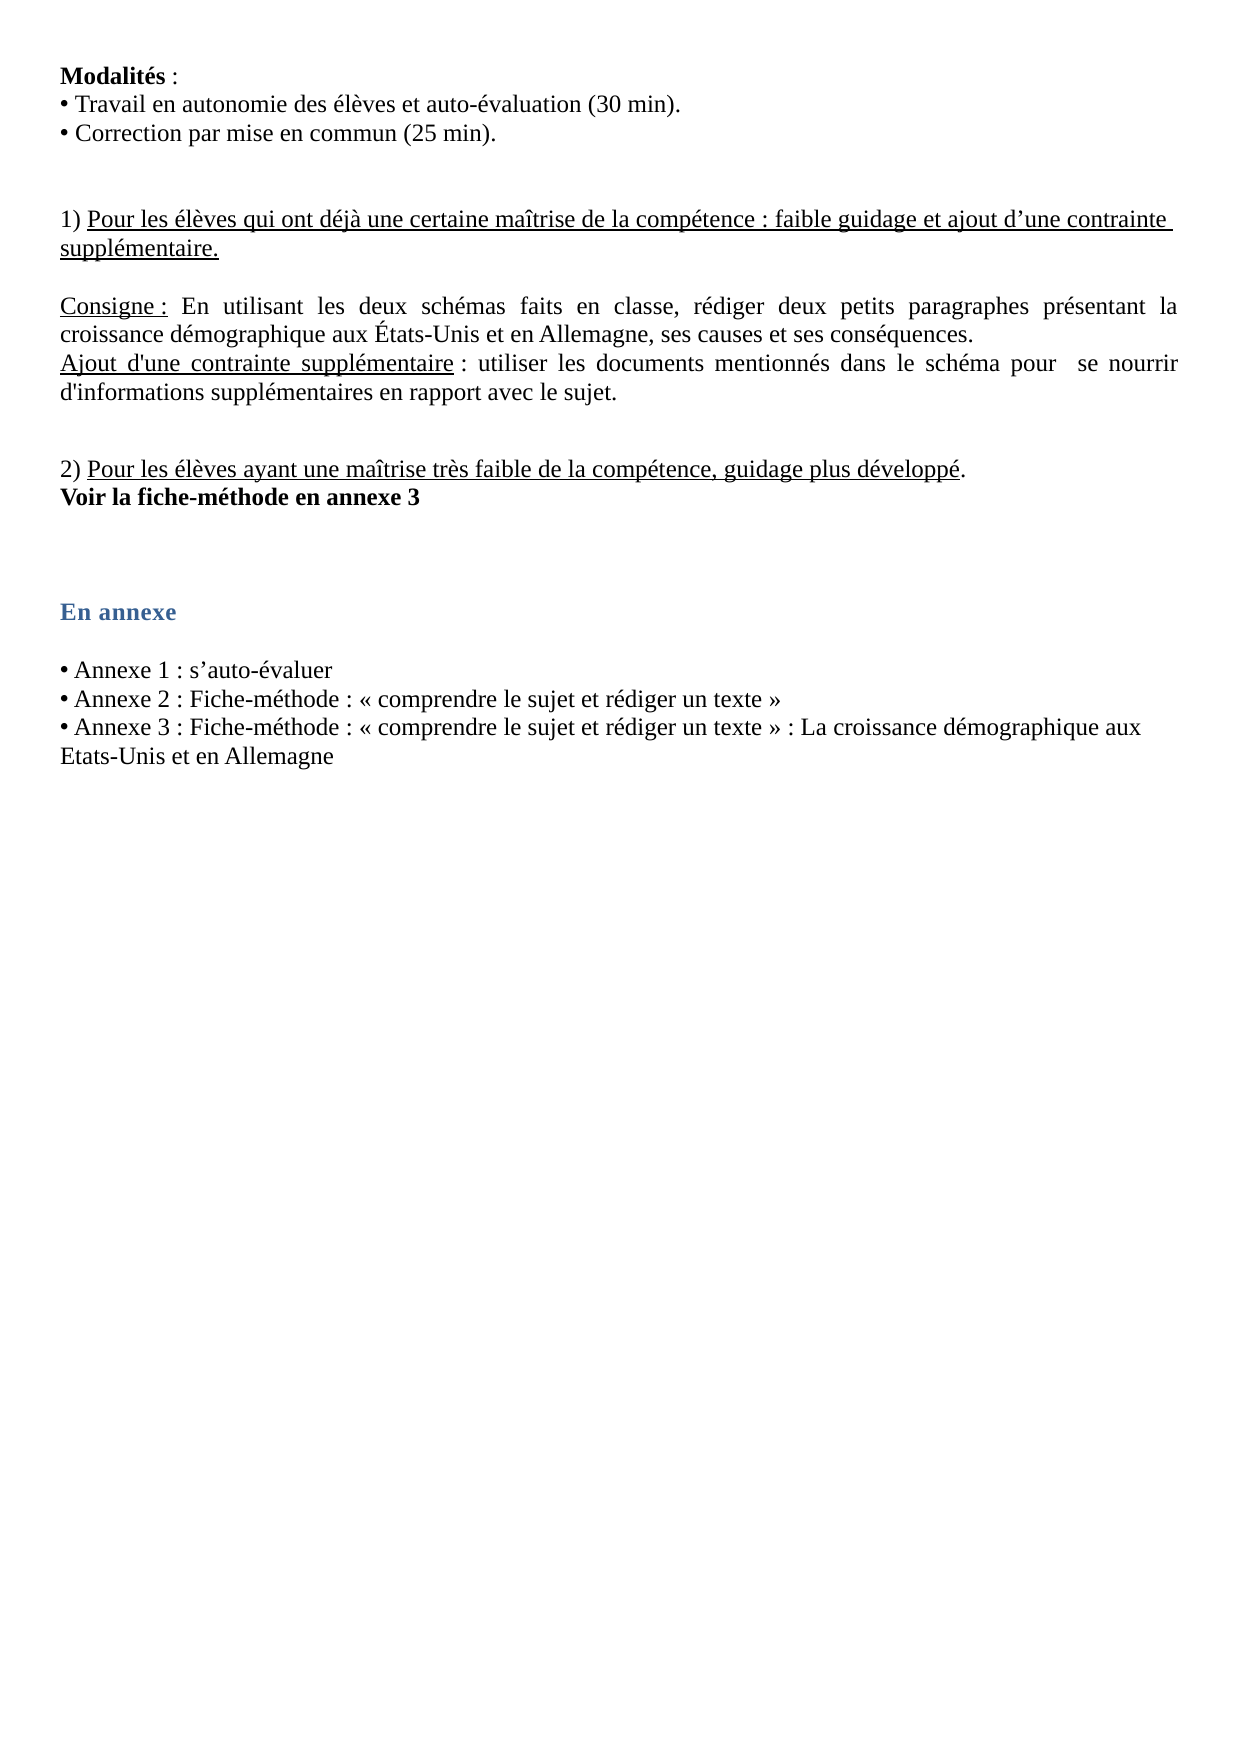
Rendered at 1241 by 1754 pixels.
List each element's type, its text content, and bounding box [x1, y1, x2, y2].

list Travail en autonomie des élèves et auto-évaluation (30 min). [60, 89, 1179, 118]
text Ajout d'une contrainte supplémentaire : utiliser les documents mentionnés dans le schéma pour se nourrir d'informations supplémentaires en rapport avec le sujet. [60, 348, 1179, 406]
text Voir la fiche-méthode en annexe 3 [60, 482, 1179, 511]
list Annexe 3 : Fiche-méthode : « comprendre le sujet et rédiger un texte » : La croissance démographique aux Etats-Unis et en Allemagne [60, 712, 1179, 770]
text 1) Pour les élèves qui ont déjà une certaine maîtrise de la compétence : faible guidage et ajout d’une contrainte supplémentaire. [60, 204, 1179, 262]
text 2) Pour les élèves ayant une maîtrise très faible de la compétence, guidage plus développé. [60, 454, 1179, 482]
text Consigne : En utilisant les deux schémas faits en classe, rédiger deux petits paragraphes présentant la croissance démographique aux États-Unis et en Allemagne, ses causes et ses conséquences. [60, 291, 1179, 348]
list Correction par mise en commun (25 min). [60, 118, 1179, 147]
list Annexe 2 : Fiche-méthode : « comprendre le sujet et rédiger un texte » [60, 684, 1179, 712]
list Annexe 1 : s’auto-évaluer [60, 655, 1179, 684]
text En annexe [60, 597, 1179, 626]
text Modalités : [60, 61, 1179, 89]
